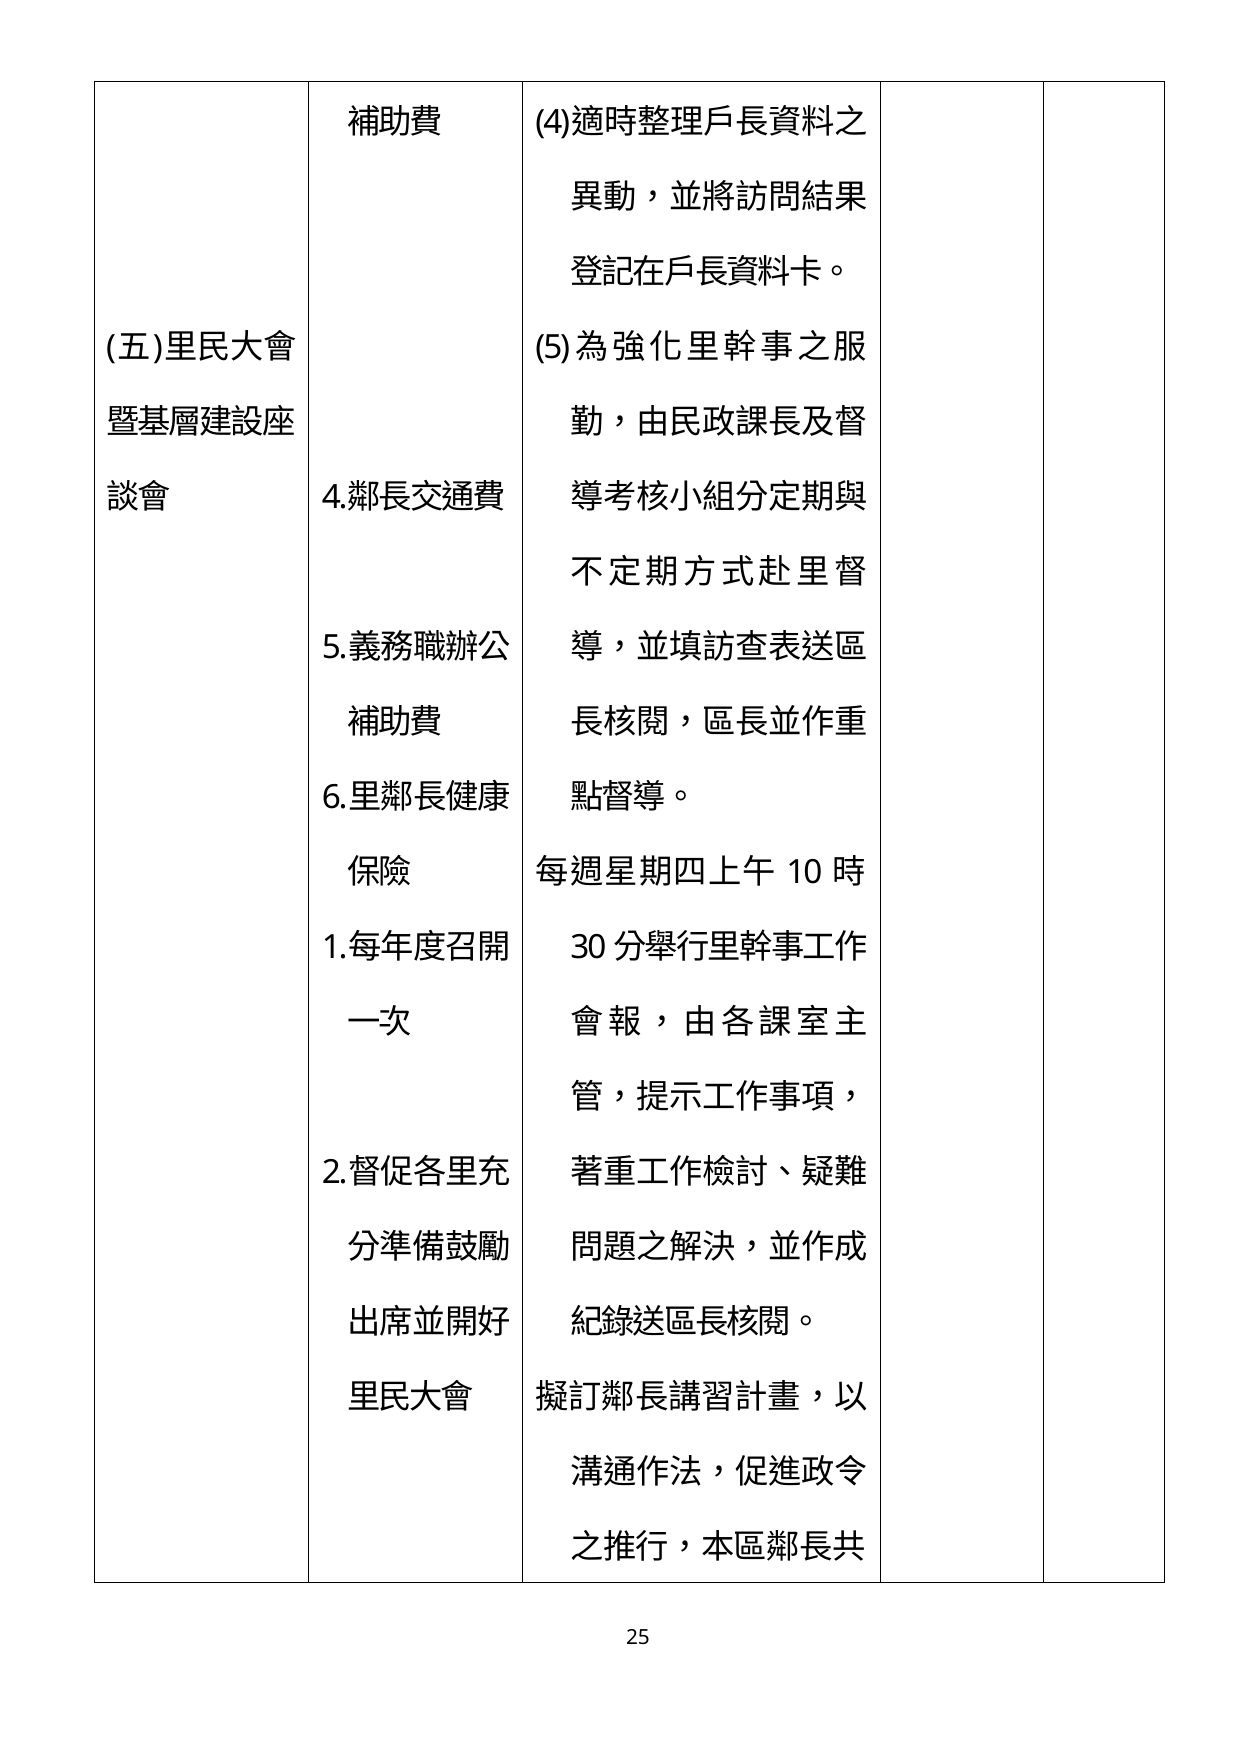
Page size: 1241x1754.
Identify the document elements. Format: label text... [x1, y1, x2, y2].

table_cell (五)里民大會暨基層建設座 談會 [95, 82, 308, 1582]
table_cell 配合政府員額精簡政策，賡續執行員額精簡目標。 依「行政院及所屬各機關推動業務委託民間辦理實施要點」及本府年度委外實施計畫規劃辦理委外。 依「本府所屬機關分層負責實施要點」規定，審酌各項公務性質及權責輕重，依劃分層次詳加檢討，分層負責權責劃分、務求細密明確。 依照法定時限辦理銓審。 職務出缺，除由現職人員升補外，均申請分發考試及格人員或依業務需要商調他機關現職人員。 現職人員陞遷依照公務人員陞遷法與施行細則辦理陞補。 (1)加強平時考核要求各課室主管對同仁工作勤惰、品德生活，列舉優劣事蹟記載於平時成績考核記錄表，以作為年終考績之依據。 (2)對平時工作積極、業績優異或品德操守良好，有具體事蹟之人員予以激勵表揚。 (1)激勵員工參加本府人發中心訓練，以加強「為民服務」新觀念，提高工作效率。 (2)鼓勵人員參加空中大 學與行專或各大學之學 士、碩士在職專班進修。 (3)聘請著名之法律、心理健康、學者或英文名師蒞所進行專題演講，以增進同仁基本法學常識及如何促進身心健康與如何強化公務人員之英語能力。 對於員工每日上下班之刷卡及公出、外勤嚴予管制，每月並不定期查勤2次以上。 凡公務人員有特殊功績、勞績或優良事蹟，依規定專案請頒功績、楷模獎章外，服務成績優良者，於退休(職)、資遣、辭職或死亡時，任職滿40年者，請頒特等服務獎章；任職滿30年者，請頒一等服務獎章；任職滿20年者，請頒二等服務獎章；任職滿10年者請頒三等服務獎章。 (1)依據公務人員退休法之規定，逐年檢討列冊實施。 (2)繼續辦理退休人員三節慰問，並邀請退休人員參加各項團體活動。 (3)確實建立退休人員名 冊、支領月退休人員名冊，以加強照護退休人員。 辦理員工待遇、其他給與各項補助。 依規定辦理各項人事資料之建置及更新。 賡續建立或更新機關與個人資料，按時填送各項表報。 加強實施員工參與及建議制度，以提升行政效率。 要求員工1年至少要有40小時終身學習之護照認證登記(按季催促)。 利用集會及文宣等各種傳遞訊息方式，加強宣導性騷擾、性別歧視防治觀念及申訴管道，並利用各項訓練講習課程中，適當規劃性別平權及性騷擾防制相關課程。 積極拔擢績優女性同仁， 並依限填報相關資料參加 推動性別主流化木棉獎及 特別獎評選。 (1)推動職員參加健 康檢查措施並予健檢補助。 (2)辦理員工心理輔導研習、員工協助方案。 依規定繼續貫徹足額進用身心障礙人員。另本所依規定需進用原住民。 依行政院規劃設計之公務人力資本衡量制度，辦理問卷調查，並統計分析，以作為人事管理之重要參考。 (1)蒐集輿論反映資料，專人慎重處理，以達行政效率。 (2)機密案件依照規定辦理，以確保文書作業安全。 切實依照「高雄市政府文書處理實施要點」及有關法令規定，辦理公文收發、繕校工作。 依照「印信條例」及有關法令規定管理與使用印信。 設置專人，依照「高雄市政府文書處理實施要點」及有關法令規定辦理，使文卷案案可稽，並加強作業效率，提昇管理與應用功能。 (1)協助各課室提出研究發展計畫以助益區政革新。 (2)依照研究單位或個人所提研究計畫呈報市府敘獎。 (1)切實執行稽催工作，掌握公文處理流程。 (2)加強實施市府訂定之 「人民陳請案件作業流程處理期限」，以提高時效。 (1)上級交辦及重要業務列入追蹤管理。 (2)有關業務之協調與連繫。 (1)研擬下年度施政計畫先期作業，函報民政局審核後報府審議。 (2)擬訂下年度施政計畫草案報府審查並轉送市議會核備。 (1)賡續本所辦理為民服務平時考核工作。 (2)繼續實施「表揚績優地方人士實施要點」鼓勵提倡熱心公益者。 (3)與人民有關業務做到單一窗口櫃台化，達到一 貫作業要求。 (4)規劃辦理以電話及通訊處理申請案件及簡化各項申請書表及其流程，以達到便民目的。 (5)舉辦為民服務工作人員講習及分組研討以提高素質。 (6)提供民眾便捷的各種意見反映管道。 (7)撰擬每年度為民服務工作績效報告。 (1)配合市府資訊中心戶役政電腦連線，持續推動辦公室自動化，並加強培訓區政資訊人員備用。 (2)反映意見均納入民意資訊系統，俾便瞭解處理情形。 (3)申請資訊設備，推動辦公室自動化。 隨時上線受理、通報、處理、回覆服務。 (1)選定易滋弊端業務項目辦理業務稽核，先期發掘業務缺失並提出改進措施。 (2)透過各種會辦案件或召開政風座談會及執行專案訪查，研提業務興革建議，提昇機關廉能形象。 (3)檢討本所「無效率不便民」之行政規章，並透過廉政會報及主管會報適時修正，以提昇行政效率及消弭貪瀆成因。 (1)主動發掘員工廉能事蹟，簽報首長公開表揚或獎勵，樹立公務員優良典範。 (2)受理公職人員財產申報，並於次年辦理實質審查作業，另受理民眾查閱申請。 (3)主動配合業務單位活動加強辦理反貪、反詐騙及消費者保護等宣導作為。 (4)彙集本所採購資訊，釐析異常案件，實施重點稽核，防制弊端發生，提升施政品質。 (1)加強公務機密維護宣導工作。 (2)實施定期與不定期機密維護檢查，發現缺失立即簽請改進。 (3)針對重要行政會議及採購底價等易滋洩密事項或有關國家安全、國家利益事項，協調策訂嚴密專案保密措施，杜絕洩密情事。 (4)辦理專案資訊機密維護檢查，配合資安演練，機先消弭資安事件，有效確保機關資訊安全。 依照本所環境特性研修訂「預防危害或破壞事件實施計畫」乙種，並結合行政力量確實執行。 實施定期與不定期預防措施安全狀況檢查，發現缺失立即簽請改善。 依據本所門禁管理安全措施確實辦理並配合保全公司，加強巡邏查察，以確保機關安全。 春安、十月慶典或專案期間召開安全維護會報，以落實安全維護功能。 依據「市府處理民眾來府陳情案件聯繫作業注意事項」規定，協調主管單位妥處民眾集體陳情案件，加強重大偶突發或危安事故之預警資料蒐報，並於事件發生1小時內，通報上級機關。 蒐集違反國家安全法第2條之1情事及有關危害國家安全及影響國家利益之資料，提供調查機關處理。 加強查察員工品德生活違常、行政缺失等情事，審慎研析案情，以發掘貪瀆不法。 對易滋弊端之業務，如採購案件，積極發掘，查處貪瀆不法案件。 依據行政院頒「獎勵保護檢舉貪污瀆職辦法」，受理各類檢舉案件，並依法審慎處理。 依高雄市地方總預算編製作業手冊及有關規定，就各業務單位工作所需，依規定範圍核實編製年度歲入、出預算。 預算完成法定程序後，參照各業務單位年度工作進度，編製預算分配表陳報市府核定後付諸實施，並切實監督執行。 （1）經費動支核簽應與預算編列用途相符;預算執行應與計畫進度相合，如有落後，促請業務單位注意檢討改進。 （2）採購計畫應依政府採購法及相關子法規定程序辦理。 （3）健全財務秩序，加強財務內控，除嚴格審核各項收支憑證外，不定期實施現金、票據與證券查核等。 （4）依據帳籍按月編製會計報告;上半年編製半年結算報告，按年編製單位決算。 （5）各項支付案件依法審核，除採購卡給付項目外，儘速隨到隨辦，儘速完成支付手續，一般以不超過五天為限。 （1）辦理各類公務統計報表之審核與管理。 （2）配合及協調辦理各項統計調查工作。 （3）兼（協）辦統計調查人員之遴選與聯繫。 本區現有里數8里，要求各里辦公處擬訂年度工作計畫報區公所審核，並注意其執行績效，適時加以考核。 每3～4個月召開1次里業務聯繫會報，除里長、里幹事、本所各課室主管參加外，並邀請區內有關機關主管人員參加，報告業務狀況、檢討改進里行政工作之推行及彙集建議案作妥切之處理。 依據「高雄市區里區域調 整暨鄰編組自治條例」之規定，隨時調整鄰之編組，以健全基層組織。 (1)資深里鄰長服務滿10 年且無不良事蹟者選拔之，其繼續服務者，每滿5年表揚1次。除里長部份轉報市政府核獎外，鄰長部分由區公所頒發獎狀及獎品。 (2)特優里鄰長就現任且 無不良事蹟者，依規定 程序及名額提經區務會 議通過後報請市政府頒 獎表揚。 (1)依據高雄市政府民政 局86年11月13日高市府民四字第6170號函修正通過「高雄市里幹事服勤要點」辦理。 (2)規定里幹事上午集中在本所辦公、下午至里辦公處簽到辦公。 (3)訪問目的為瞭解里民一般狀況，發現困難問題主動為其服務。 (4)適時整理戶長資料之異動，並將訪問結果登記在戶長資料卡。 (5)為強化里幹事之服勤，由民政課長及督導考核小組分定期與不定期方式赴里督導，並填訪查表送區長核閱，區長並作重點督導。 每週星期四上午10時30分舉行里幹事工作會報，由各課室主管，提示工作事項，著重工作檢討、疑難問題之解決，並作成紀錄送區長核閱。 擬訂鄰長講習計畫，以溝通作法，促進政令之推行，本區鄰長共39人，限於場地分批辦理鄰長講習。 (1)擬訂鄰長參訪各項建設活動計畫及參加注意事項。 (2)調查參加參訪各項建設活動人數。 (3)依照計畫分梯次執行。 里鄰長於任期內死亡者，發給1次喪葬補助暨遺族慰問金，其標準如下： (1)里長：2萬元。 (2)鄰長：1萬5仟元。 每位鄰長每人每月2,000元交通費。 每位里鄰長每人每月240元。 依據全民健康保險暨相關規定辦理。 依規定編排開會日程表，做好會前準備工作並督促如期召開。 (1)印發里民大會(基層建設座談會)通知單，提案事項公告挨戶通知公民出席參加。 (2)督促里辦公處編印開會資料。 (3)彙集並印發政令宣導資料。 (4)函請機關學校團體派員列席里民大會。 (5)區長、主任秘書與各課室主管列席各里里民大會(基層建設座談會)，並考核開會情形。 (6)督促會後紀錄簿之整理與建議案之陳報，建議案列入追蹤管制。 (7)召開工作檢討會，針對工作缺失檢討改進。 (1)督導並運用各里、鄰組織，加強基金之募集及教育宣導工作。 (2)配合治安單位，協助維護社會安全，防止犯罪。 (3)舉辦敦親睦鄰活動，加強鄰里互助。 (1)要求里幹事鼓勵並宣導轄內市民自動自發(反映)改善市容。 (2)依據「高雄市政府改善市容查(通)報實施要點」辦理，對改善市容案件儘速填寫查(通)報，逕送業務有關機關辦理，並轉報市府處理。 在轄區內如有發現廢棄車輛，要求各里幹事及時查報並函轉警察單位辦理。 (1)發動改善民俗實踐會 委員勸導民眾實踐節約。 (2)勸導市民參加集團「婚 禮」力求節約，不舖張。 利用各種集會(里民大會及寺廟基層會議)時宣導。 (1)利用里民大會，廣予宣導調解功能。 (2)及時召開調解委員會議調解糾紛。 約聘律師免費受理法律諮詢服務。 不定期清查、訪視轄區內未登記之寺廟、教會(堂)，積極輔導辦理登記。 (1)加強財務稽核。 (2)輔導健全組織。 (3)掌握動態，出席各項會議。 (4)加強溝通互動、協助解決各項疑難問題。 加強寺廟神壇查察，輔導正常宗教活動，推行端正禮俗，嚴防神棍斂財或傳播邪教等不法行為。 輔導節約祭典費用，興辦公益慈善活動，以彰顯宗教慈悲濟世、教化社會、造福人群之精神。 (1)輔導祭祀公業土地派下提出祭祀公業土地登記。 (2)核發祭祀公業派下員證明。 （1)定期召開「強迫入學委員會」，執行強迫入學條例施行細則有關規定事項，並隨時追蹤中輟通報學生，執行強迫入學規定。 (2)適時調查區內學齡兒童，確實審核戶籍資料，並依學區劃分填送入學通知單。 (3)協助通知身心障礙學童報名特教班，接受特殊教育服務，若手冊將到期，協助速至區公所更換，以保障特殊學生之權益。 (4)配合各校輔導休學或自動離校之學生，繼續完成9年國民教育。 (5)追蹤經安置特教班未入學之身心障礙學生。 (1)加強配合推行莊敬自強端正禮俗宣導。 (2)適時配合舉辦各種社教及家庭教育活動。 (3)利用各種集會適時予以精神教育，並宣導「家庭教育」及「交通安全教育」等。 (4)洽請教會、社團及寺廟 舉辦有意義的文教活動。 (5)舉辦族語演講比賽及書法、畫畫比賽。 (6)廣設終身學習場所，推動終身學習活動。 (7)加強宣導守法觀念，鼓勵社區自主精神意識，以塑造優質環境，培養居民認同感。 敦聘學者專家舉行文化講座加強民眾文化素質之提升。 (1)依據高雄市滅蟑工作計畫及進度，全面展開滅蟑工作，加強宣導及滅蟑毒餌分發各家戶。 (2)滅鼠、滅蟑週前召開籌備會將毒餌分發運送各里辦公處，由里鄰長、里幹事挨戶配達，滅鼠週內派員督導考核。 (3)毒餌分送本區轄內各住戶配合統一施放。 (1)配合環保局推動垃圾分類，資源及廚餘回收活動宣導。 (2)宣導廢油及廚餘不得傾倒排水系統，應適當收集後交環保局環保車處理。 督促輔導檢查小組加強各里住家室內外登革熱病媒蚊孳生源清除工作。 編成聯合執行小組執行工作： (1)要求住戶(商店公司行號)維護自家四週兩公尺以內環境之清潔，責成各里執行小組切實勸導取締。 (2)空地廢棄物清運後，責成地主圍籬以防傾倒廢棄物。 (3)調查髒亂死角並維護已清除之地點。 (4)協調空地業主圍籬。 (1)協助清潔隊對全區垃圾清運及水溝清疏。 (2)要求各里密切配合。 對於區內權管之公廁，每週督導檢查。 利用各種集會及辦理文化講座宣導： (1)餐飲業者應裝設油煙污染防制設備，維護鄰近住家環境衛生。 (2)配合中元普渡紙錢集 中焚燒活動，減少空氣污染。 (3)於各種集會及辦理文 化講座時加強宣導；使用滿三年以上之機車，每年應於行照發照月份前一月至次月共三個月間，實施排氣定期檢驗乙次，逾期未定檢，將處新台幣2000元罰款，並禁止換發行照。 本所招標辦理之住家屋後溝清濬消毒等各項工作所產生之廢棄物，依法委託公民營廢棄物清除處理機構清除處理，或向清潔隊申請代運，並管制該廢棄物之流向。 （1）協助醫療衛生單位推行醫療保健及公共衛生工作。 （2）鼓勵市民按時接受各項疫苗接種。 （3）利用行政系統、里民大會協助推行食品安全等各項衛生教育工作。 （1）每月定期召開登革熱區級防疫指揮中心會議，建立跨單位合作機制。 （2）宣導各里成立里滅蚊志工隊。 （3）規劃辦理里鄰長登革熱研習會及社區民眾登革熱衛教宣導。 （4）請各轄區里幹事查報轄區內破損空屋函報各權管單位。 （5）病媒蚊調查布氏指數三級以上里段，於3-7日內動員清除孳生源工作（落實三級大掃除、四級大掃蕩）。 （6）根本處理轄區內積水地下室、破損空屋、髒亂空地、廢輪胎廠、回收場、陽性水溝、大型隱藏性孳生源。 （1）於流感大流行時，執行轄區臨時集中收治隔離場所防治措施。 （2）利用各種集會宣導流感防治措施。 （3）辦理流感種子教師與防疫志工之組隊培訓。 （4）協助宣導市民接種流感疫苗。 （1）配合公所活動或鄰里長集會，宣導結核病防治及七分篩檢表。 （2）協助經濟弱勢者X光巡檢活動。 （1）提供預防感染愛滋病的方法等衛教資訊。 （2）鼓勵市民利用轄區衛生所資源，接受愛滋病毒篩檢。 協助推動社區健康營造。 （1）協助發掘及通報社區有長期照顧需求個案。 （2）結合社區資源宣導長期照顧服務。 （1）強化轄區內里長、里幹事推動「老人免費裝假牙」人員在職教育訓練，內容包括假牙申請方式、補助年齡及對象、假牙補助類別及補助經費。 （2）結合社區資源宣導「老人免費裝假牙」之老人社會福利政策。 （1）配合衛生單位針對所轄里長、里幹事辦理自殺防治守門人訓練，落實守門人功能，訓練成果累計達轄區里數80%以上。 （2）利用行政系統、里民大會協助推動安心專線：「0800788995」。 落實社區內自殺高風險個案的發掘、關懷、轉介及通報。 協助宣導24小時不打烊免付費戒毒成功專線「0800-770-885 請請你、幫幫我」。 (1)依據內政部國防部函頒「民防團隊編訓服勤實施規定」辦理。 (2)本區民防團、分團經常檢討。 依上級規定辦理。 遵照上級所頒演習計畫及 規定辦理。 設立「空襲災害收容救濟站及分站」。 調查戰時可動員人力、物力，隨時掌握動員及徵購徵用。 (1)依據市府年度動員分類執行計畫策訂本區動員執行計畫。 (2)辦理動員之協調、訓練與演習工作。 (1)依轄區特性舉行防火 防災(防颱、防震)宣導 。 (2)印製相關防火宣導資 料、標語實施里鄰宣導。 (3)利用里民大會及鄰長 會議宣導居家防火、用電安全等防災宣導。 (4)輔導市民自行購置維 護滅火器等消防器材及裝設照明及監視錄影設備。 （1)依據「高雄市地區災 害防救計畫」及災害防救法相關規定辦理。 (2)配合「市級災害應變中 心」之成立，於內部成立「緊急應變小組」，執行「災害應變中心」交 付之各項災害防救任務。 (3)執行災情查報任務，並 將災情彙整定時回報「災害應變中心」。 (4)整合災害防救相關業 務，並由專人辦理。 （1）古蹟提報。歷史建築 提報。 （2）協助維護文化資產。 依據軍方需求，收集最新各種資料及實地調查正確獲得資料，提供軍方需求資料。 依兵役法修正施行前補充兵及國民兵管理運用辦法：國民兵依其原有身分列管、辦理國民兵身分證明書申請、換（補）發及異動，除、禁役等作業。國民兵以鄰、里完成編組，戰時及非常事變時，依令接受勤務編組及召集服勤。 依替代役備役役男管理作 業規定辦理：辦理退（停）役編組、異動、轉免、回、除禁役等作業。每年辦理役籍資料清查作業，以防脫、漏管理。平、戰時及非常事變時，接受勤務編組及召集服勤。 (1)每年1至4月前辦理兵籍調查。 (2)建立役男電腦資料檔並列印及齡名冊。 (3)執行申報登記及註記存檔。 兵籍調查完畢後，凡徵兵及齡男子未在學無緩徵原因，填發徵兵檢查通知書個別通知役男依指定日期、地點前往接受徵兵檢查，在學之大專役男，待其畢業前3個月辦理徵兵檢查；並配合兵役局徵兵檢查實施計劃彈性處理。 經徵兵檢查，判定常備役體位者(或替代役體位者)列入參加軍種兵科及徵集順序抽籤，並編造抽籤名冊及徵兵處理籤號名冊。 依照市府配賦梯次名額造送應徵名冊，填發徵集令，整理兵籍資料造送交接名冊派員護送引導入營。 (1)依據役男申請服替代役辦法規定：役男經徵兵檢查為常備役體位者，並符合專長、一般資格或特殊條件及限制條件者，得申請之。 (2)由役男或其代理人於內政部公告申請期間，檢具有關證明文件，向戶籍所在地區公所提出。 (3)經受理後，依規定陳報市府兵役處或內政部役政署核處。 (4)申請人數在核定員額內時，逕予核定；逾核定員額時，以抽籤決定之。 (5)配合年度役男徵兵檢查同時辦理。 (1)經徵兵檢查判定為常備役體位考選預(士)官甄試合格錄取者兵籍資料整理登記並依據國防部需要，由其製發入營通知書，寄達錄取考生，通知自行報到入營。 (2)整建兵籍資料及繕造 交接名冊送達施訓單位。 依兵役法規定，凡判定免役體位者核發免役證明，判刑5年或實際執行合計滿3年以上核定禁役，高中以上學校在校學生或犯有期徒刑以上之罪在追訴中或執行中者核定緩徵。 (1)凡合於是項辦法各款 規定者，填具審核表，檢附戶籍謄本有關證件。 (2)調查審核。 (3)造送補充兵處理名冊。 (4)經核准者，徵集為補充兵役。 (1)依役男出境處理辦法規定：役男申請出境符合規定，經由市府(區公所)或內政部入出國及移民署核准出境並按照申請核定期限屆滿回國接受應服兵役。 (2)歸化我國國籍者及回國僑民(生)役男兵調、體檢、抽籤、徵集、異動管理。 (3)大陸來台役男身調、體檢、徵集及異動管理。 (1)依兵役法第18條第4款「家庭發生重大變故，須負擔家庭生計主要責任」及常備兵補充兵服役規則第15條之認定標準辦理。 (2)符合條件者，向區公所提出申請，經市府複查後，逕報所隸總司令部審核，並核定退伍生效日期。 (1)依替代役役男提前退役辦法第2條規定情形辦理。 (2)符合條件者，向區公所提出申請，經市府複審並陳報內政部核定。 (1)平時掌握異動管理。 (2)兵籍資料整理齊全。 (3)事故處理必須辦理迅速配合徵集處理正確要求。 (4)依照本市戶役政業務資訊化，推動有關業務事項。 現役軍人家屬異動連繫及維護權益並管理。 (1)役男入營後15日內，調查家屬家況並初審不能維持生活扶助等級。 (2)繕造一次安家費及三節生活扶助金名冊，委託郵局匯款至家屬帳戶。 (1)年分三節，均於節前派員按戶實施複查，並辦理等級異動或註銷。訪問中發現家屬特殊災害貧困，並呈報發給急難慰問金。 (2)家屬生育喪葬補助，隨時受理24小時送現到家。 (1)現役軍人因公陣傷亡之慰問及喪葬補助，並辦理異動管理。 (2)遺族登冊整理及異動，維護權益。 護送徵召兵員入營，防止 中途意外事故，確保安全。 深入里鄰訪問徵屬，解答有關兵役法令。 (1)協助徵屬應辦兵役事項。 (2)里民電告或獲悉徵屬患急性疾病，家無照顧者，協助送醫治療。 (1)繕造義務役還鄉資料及報到名冊。 (2)配合輔導會安置傷殘及退役軍人與傷殘重建工作。 依照本市戶役政業務資訊化，推動有關業務事項。 (1)後備軍人遷(出)入於接獲通報15日內移資或催資列管並注意時效管制，對異動案件未結案件，主動追查以免造成延緩結案，務使異動事故減少至最低限度。 (2)自87年10月起後備軍人異動管理以電腦資訊管理，本市及台北市、台灣省各縣市均已為電腦化資訊管理，處理迅速，簡化減輕作業。 (1)異動列除管統計務求數字正確無誤。退伍報到注意資料校正、戶籍遷入報到著重並加強後備軍人家庭狀況調查，以期人資一致，以利召集業務。 (2)離營應報到之後備軍人已逾規定時期仍未報到者，其管制、查詢、催辦，依管理規則辦理。 (1)依照年度清查計畫，查對梯次退伍人數及在營在鄉各項事故，編造名冊，分階段處理。 (2)注意行方不明失蹤後備軍人之追查處理，消除重管、誤管、脫管等事故。配合戶籍冊資料兵役戶政合併清查補蓋役別章戳，核對兵籍資料錯誤更正登記造冊，分報市府兵役處及後備司令部。 (3)造報清查結果統計。 (1)由本市後備司令部，辦理點召、教召等訓練資料校正及事故處理。 (2)點召教召等不到人員 之清查追查未到點召或教召等人員之查尋處理。 依規定公告，並加強宣導，定於每年4月1日至4月30日止申請。 隨時受理申請。 隨時受理後備軍人就業職訓登記，並協助後備軍人查詢列印各項就業資料。 (1)加強後備軍人異動管理、兵籍與戶籍資料查對確實相符。 (2)配合動員需要，平常嚴密掌握後備軍人管額、有籍、有人不可漏管錯誤為原則。 (3)依照本市戶役政業務資訊化，推動有關業務事項。 依據高雄市選舉委員會訓儲相關規定辦理。 (1)配合辦理原住民微型經濟活動貸款、專門人才獎勵、購屋補助、整修建住宅補助及綜合發展基金貸款、國宅配售、法律服務、協助解決生活上所遭遇之困境，使其獲得實質之照顧。 (2)積極鼓勵原住民青年參加職業訓練，習得一技之長，提升生活水準。 (3)宣導原住民登記族別，提升族別註記率。 (1)定期督導里幹事辦理家戶訪問工作及主管不定時訪視里長工作，加強民意反映、落實為民服務。 (2)強化為民服務工作，即時解決或解答民眾問題並迅速辦理民眾申請案件。 (3)追蹤解決里民大會決議案。 (4)一切以爭取民眾對政府的向心力為依歸。 召開集會時，將兒童及少年保護、家庭暴力及性侵害防治宣導列入會議內容。並於平時瞭解轄內高風險家庭之現況，以做預防性之通報防範。 (1)依據戶政事務所列印 65歲以上老人名冊，辦理重陽敬老禮金之發放。 (2)結合機關學校、各里辦 公處或社會機構、團體、運用社會資源，辦理敬老聯歡會或園遊會活動。 (3)配合市政府辦理百歲人瑞訪視慰問活動。 (4)配合市政府辦理老人金婚、鑽石婚、白金婚典禮活動，鼓勵區內符合資格老人夫婦參加。 受理年滿65歲以上老人及持有身心障礙手冊市民辦理乘車、船、捷運優惠記名卡(敬老卡、博愛卡及陪伴卡)。 辦理設籍本市老人參加全 民健保自付額補助及核退（每年7月和11月）事宜。 (1)結合福利機構或社會公益團體辦理65歲以上老人營養餐食服務。 (2)申請市政府補助及運用社會資源辦理設籍高雄市65歲以上中低收入獨居或行動不便老人送餐到家或定點用餐服務。 (1)結合社區資源宣導長期照顧服務。 (2)協助通報轄區失能老 人至長期照顧管理中心。 (1)委託民間機構、團體經營管理維護老人活動中心、老人亭。 (2)活化老人活動場所，辦理各項老人文康、休閒、進修、講座服務等活動。 (3)加強受託管理老人活動中心團體電話問安、訪視關懷獨居老人服務。 (4)充實老人活動場所康樂器材及安全設施。 配合市政府及社團辦理表揚模範老人及敬老楷模活動。 由區公所受理申請轉社會局審核撥款。 凡列冊有案低收入戶，子女12歲以下送各托兒所，由市政府補助收托費用。 凡年滿65歲以上列冊低收入戶之孤苦無依老人及年滿15歲以下孤兒，報請仁愛之家收容頤養，或送請育幼院扶養。 辦理身心障礙者鑑定表申請、手冊發放及通知後續鑑定等相關工作，俾身心障礙者享有身心障礙者相關法規所規定之福利。 凡身心障礙者受過技藝訓練，有一技之長欲創業而無資金者，可向勞工局申請辦理貸款，經核定，最高額每名可貸50萬元正。 身心障礙者遷出入異動登記、核發、補發、換發身心障礙手冊。 低收入戶戶內高中以上學生辦理乘車、船優惠卡(仁愛卡)。 對符合單親家庭子女生活補助者，核發證明書。 (1)受理特殊境遇家庭子女生活補助及緊急生活扶助之申請審核。 (2)受理特殊境遇家庭緊急生活扶助及特殊境遇家庭身分證明之申請審核。 (3)受理設籍前外籍配偶遭逢特殊境遇之家庭扶助之申請審核。 依據國民年金法辦理被保險人所得未達一定標準者，資格審查核定等事項。 受理相關補助事宜。 (1)第一類低收入戶，每口每月11,890元。 (2)第二類低收入戶每戶每月5,900元。 (3)第三類低收入戶每年 三節(春節、端午節、中秋節)每節每戶2,000元。 (4)一、二、三、四低收入戶春節慰問金單口者2000元，有眷者3000元。 (5)第二、三、四類低收入戶高中以上學生每月發給就學生活補助5,900元。 (6)未滿15歲子女或15歲以上未滿18歲仍就讀國民中學，每月發給子女生活補助2,600元。 (1)設籍本市有社會救助法第二十一條各款所定情形之一者，依本市急難救助辦法辦理救助。 (2)設籍本市並受僱於外縣（市）之雇主，缺乏車資前往就職，或外縣（市）居民流落本市，缺乏車資返鄉者，依本市急難救助辦法辦理救助。 依馬上關懷急難救助實施計劃辦理： (1)負擔家庭主要生計責任者死亡、失蹤或罹患重病、失業或因其他原因無法工作，致家庭生活陷入困境。 (2)其他因遭逢變故，致家庭生活陷於困境。 未滿18歲，子女二口以上者，每人每月補助新臺幣2,000元；單口者每月補助新臺幣2,300元。 受理低收入戶申請，經調查、核定後，依核定類別列冊照顧。 低收入戶遷出入死亡異動通報連繫。 列冊有案之低收入戶、中低收入戶老人及身心障礙者依據申請由區公所核發證明。 中低收入戶老人遷出入死亡異動通報聯繫。 設籍本市年滿65歲以上市民，其家庭總收入、存款及不動產價值符合一定金額規定者，每月底發給中低收入老人生活津貼。 設籍本市滿6個月以上經濟弱勢，參加全民健保，自就醫日起3個月內自行負擔醫療費用超過5萬元且未獲其他單位醫療補助或保險給付者，陳報社會局核定補助。 各界人民慈善團體捐贈物品之配合辦理並通知轉發。 協助市府及有關單位配合辦理。 受理申請後，經調查、核定後列冊補助。 低收入戶65歲以上老人因罹患慢性疾病，癱瘓長期臥病在床且親友無法照顧者，陳報社會局協助其安置養護機構。 列冊低收入戶市民，會知健保局辦理投保，可免醫療部份負擔。 設籍並實際居住本市之經濟弱勢市民，經醫生診斷需專人看護而無家屬或家屬無法提供看護者，陳報社會局核定補助。 受理申請，經調查、核定後，列冊補助，生活補助至18歲，教育補助以未滿25歲就讀大學為限。 設籍本市領有身心障礙手冊其家庭總收入、存款及不動產價值符合一定金額規定者，每月發給生活補助費。 區公所受理，並登錄系統後，送中央查調資料，經社會局核定補助，由區公所函復民眾核定結果。 受理災情查報及災害救助申請，並依災害救助相關規定發放救助金。 (1)防汛期間針對災害潛勢區加強民生物資安全儲備機制，並強化充實災民收容避難所設施設備與安全維護管理機制。 (2)適時進駐災害應變中心，掌握即時災情，並辦理災害期間災民收容安置作業與暢通救災物資調動管理。 各里辦公處於國家各種慶典紀念節日，鼓勵民眾及各公司行號、學校、機關、工廠及各住戶懸掛國旗或張燈結彩。 (1)各里辦公處及各機關、 學校、社團推荐好人好事、模範父親、多元形象媽媽、優秀青年、孝親家庭、模範老人、敬老楷模。 (2)各種模範代表，經區級 初審後報請市級評審表揚。 (1)由戶政事務所提供65歲以上老人名冊交本所彙整辦理發放禮金作業後，發放名冊送社會局核銷。 (2)採郵局轉帳方式或由各里幹事負責轉贈各老人禮金，以表示敬老慰問。 (1)戶政事務所提供本區65歲以上老人造冊統計交本所彙整，以便辦理敬老重陽活動。 (2)配合高雄市政府舉辦老人金婚、鑽石婚、白金婚等婚頌典禮活動，並為具有資格老人夫婦報名參加。 (3)配合長青中心辦理長青運動會。 (1)適時舉辦區內運動會 ，並選拔優秀運動員參加全市及「全國性」比賽等。 (2)配合區體育會適時舉 辦各項運動競賽。 (3)配合社區需要、提倡慢 跑、慢速壘球、桌球等運動。 (1)輔導社區興建（設置）活動中心。 (2)社會環境衛生及垃圾 之改善與處理。 (3)社區道路、水溝之維修。 (4)停車設施之整理與添設。 (5)社區綠化與美化。 輔導社區生產建設基金之運用與管理，並定期(每年1次)查核存款情形。 社會福利之推動。 社區托兒所之設置。 其他。 加強改善社會風氣重要措施及國民禮儀範例之倡導與推行。 鄉土文化、民俗技藝之維護與發揚。 社區交通秩序之建立。 社區公約之制訂。 社區守望相助之推動。 (6)社區全民運動之提倡。 (7)其他。 (1)輔導合乎社區發展條件之地區成立社區發展協會。 (2)輔導社區定期召開會員大會暨理監事會議。 (3)加強推行社區福利服務。 協助推動社區健康營造，增進民眾健康。 協助發掘及通報社區有長期照顧需求個案至本市長期照顧管理中心。 (1)積極鼓勵婦女參與社區公共事務，培育社區婦女領導人才。 (2)積極鼓勵婦女參與社區活動，並營造本區特色。 (3)協助推動本市婦女政策、性別平等及婦女保護、落實性別主流化之推動等工作。 (4)協助推動高雄市婦女權益促進委員會社會參與小組之決議事項。 (5)協助其他有關婦女社會參與之事項。 (1)結合各相關局處、轄區派出所、清潔隊等單位及全體里幹事，組成清除取締小組，實施佔用物、廢棄物清除及野狗、遊民處置等工作。 (2)配合養護大隊推動社區予以美綠化及維護環境整潔工作。 (3)加強管理各活動中心 ，以符合社區居民利益。 設置社區關懷站，提供區內老人福利服務。 (1)財產增減、移動登帳報告登記。 (2)財產增減月報、半年報、報廢表之編擬年統計表並定期(不定期)盤點清查。 (3)「市有財產管理系統」線上作業。 (1)財產撥入接收捐送及購置之處理。 (2)財產之購置及營造請購單證簽辦與核定。 (3)財產之採購依據政府採購法規定辦理。 (4)採購驗收完畢後，採購單位將財產增加單、發票及有關文件，送會計單位查核確認後為財產產籍之登記。 (1)房地產等不動產權登記。 (2)辦理一般產權責任簽證。 (3)房地產租借事項。 (4)一般財產租借事項。 (5)租借爭執處理。 (1)財產損毀及遺失之調查理賠事項。 (2)財產保護及修繕事項。 (3)消防設備及飲水設備安全檢測。 (4)財產稅費及防護保險之處理。 (1)財產之報損、報毀或撥出之核定。 (2)辦理財產變賣標售事項。 (3)財產各項報表編報。 (1)車輛購置、贈與、移撥及報廢。 (2)車輛登記檢驗領照納稅事宜。 (3)車輛之保險事項。 (4)車輛之調派。 (5)油料與材料、工具報銷。 (6)車輛耗油量月報表之編造。 (7)車輛肇事之處理。 (1)車輛檢修報告及經費報銷。 (2)未合保養及修理事項之處理。 （1）依工友管理規定。 （2）依高雄市政府事務勞力替代措施推動方案及相關規定辦理。 (1)單位及人員清潔檢查工作。 (2)辦公處所佈置及調整建議。 (3)配合清除髒亂有關推行衛生清潔檢查工作。 (4)辦公廳內外環境之美化。 (5)辦公廳搬遷、計劃、進度、合約簽訂。 (1)宿舍居住人調離之處理。 (2)宿舍災害之處理。 (3)宿舍增修建之申請與報銷。 (4)宿舍申請登記、保證書簽訂。 基層建設各項工程會檢工作。 (1)編製年度物品購置概算。 (2)成躉採購之物品核定。 (3)辦理有關事務物品之採購。 (4)事務機械器具之保管養護。 (5)運動器材之保管養護。 (1)物品驗收後之處理。 (2)非消耗性物品之借用登帳。 (1)報廢物品之處理。 (2)物品收支月報。 (3)物品收支登帳。 (1)依據政府採購法規定辦理工程招標公告。 (2)開標結果之簽報。 (3)簽訂合約。 (1)財產變賣擬議。 (2)變更結果之簽報。 每半年填報半年報表，每年填寫年報表送財政局備查。 現金(支票)出納保管，經常與各課室密切維繫協調，依法執行，收支隨時登記，數字力求正確無誤確實。 (1)配合辦理度量衡授權事項。 (2)配合本市度量衡檢定所辦理轄區內度量衡器檢查事項。 (1)配合財稅相關單位辦理各項稅務宣導。 (2)財產稅（房屋稅、地價稅）補單事宜。 (1)受理攤販申請販營業許可證，經初核書面資料、種類、數量後，轉報經發局市場管理處覈實核發許可證。 (2)配合各區轄內分駐所、派出所整頓攤販，以維市容觀瞻。 (1)依據里民大會建議案及其他各項集會之建議案件會同里長、里幹事實地勘估、預估工程費，擬定工程先後順序。 (2)配合編配之工程費，擬定工程計畫及進度表，呈報市府核定後，依照計畫執行。 (3)參照民政局提供之工程標準圖辦理規劃設計工作，自行審核或視實際需要送請工務局審核。 (4)依據本市各區公所執行小型工程作業要點辦理招標、訂約、監工、驗收等工作。 (5)辦理情形成果，依式呈報上級核備。 依據新制定高雄市市區道路管理自治條例執行6公尺以下道路路面之改善及養護。 (1)擬定工程進度表，呈報上級核備。 (2)遵照規定程序辦理。 於每年六月配合經發局辦理轄內工廠營運調查及工廠執照之校正，以便掌握工廠營運實況及其家數。 依據各里所提之建議案件實地勘查，專案報請養護工程處編列預算辦理。 各街、路、弄、巷路燈損壞於接獲報告時，隨時連絡養護工程處維修人員前往修護。 依據各里提報轄內各路、街之行道樹、鄰里公園人行道紅磚等損壞時，連絡養護工程處前往維修。 (1)凡供民眾休息之公園之綠地，視其需要隨時建請養護工程處加以綠化，以美化市容觀瞻。 (2)鼓勵民眾，利用屋頂或空地多種植花木，以美化環境。 (3)協助養工處辦理市民種植所需花木之申請。 (1)依據商品標示法辦 理。 (2)宣導及輔導廠商商品正確標示。 (3)定期實施商品標示抽查。 1.中小排水管理、新建、修建及計畫提報 2.道路側溝新建、修建及計畫提報 3.高雄市政府委託事項 辦理高屏溪水質水量保護區水源保育與回饋計畫事項 受理區民申請，檢證移交耕地所屬公所勘查，符合後由本所核發證明書。 依據「稻米生產及稻田轉作後續計畫」受理申請，經查定後造冊呈報市府。 依高雄市珍貴樹木保護自治條例規定，對由本市市民或機關團體備齊樹木基本資料及相關文件提出申請案經初審後送主管機關審核。 對於珍貴樹木之所有人或占有人提出之申請，轉請市府工務局或經發局提供養護技術援助。 依據「全民造林運動實施 計畫」受理申請，經檢測審查後造冊呈報市府原住民事務委員會核發獎勵金。 依據「超限利用地處理計 畫」受理申請，經檢測 審查後造冊呈報市府原住民事務委員會核發獎勵金依據「森林保育計畫」受理申請，經檢測審查後造冊呈報市府原住民事務委員會核發獎勵金。 依據行政院原住民族委員 會「莫拉克颱風災區原住民保留地山林守護計畫」執行例行項目，協助本區原住民保留地調查、公有地造林、超限利用地及非法使用調查等維護工作。 依據水土保持局列管清冊 ，查報林業用地超限利用地案件，並經查報後提送相關資料呈市府辦理。 依原住民保留地開發管理 辦法第7條及第8條，由本所核定造冊送地政事務所審查登記。 依原住民保留地開發管理 辦法第17條由本所審查後陳報市政府核定。 輔導原住民取得民國77年2月1日以前使用其祖先遺留且繼續使用迄今之公有地，將符合申請條件造冊呈報市政府。 受理非原住民換約或續租、繼承及贈與案件，由本所審查後陳報市政府核定。 依原住民保留地開發管理 辦法第24條受理，經本區 土地權利審查委員會審查 通過後，層報行政院原住 民族委員會核定。 (1)各景點僱工維護及綠美化撫育勞動。 (2)荖濃溪魚類資源臨時人員查報及生態保育業務。 (3)觀光活動宣傳行銷等相關業務。 (4)輔導民宿合法登記。 (5)辦理民宿行銷與管理研習。 (1)辦理原住民手工藝研習。 (2)印製重建原住民手工藝成果等資料。 充實辦公廳設備，維護公共安全及營造優質洽公環境品質。 汰換及增購資訊硬、軟體設備，提升本所網路品質及資通安全。 (1)依據行政院原住民族委員會補助原住民族地區基本設施維持費作業要點辦理。 (2)依據本市各區公所執行小型工程作業要點辦理招標、訂約、監工、驗收等工作。 (3)辦理情形成果，依式函報上級核備。 [523, 82, 880, 1582]
table_cell [881, 82, 1043, 1582]
table_cell 1.合理管制組織編制有效運用人力，並推動第3階段員額精簡措施 2.行政業務委外 3.貫徹分層負責 4.依限辦理銓審 5.貫徹考試用人 6.推行人事公開 7.健全考核整飭工作紀律 8.加強員工訓練進修提高工作人員素質，增進服務品質。 9.加強出勤管理 10.依照「行政院與所屬中央及地方各機關(構)學校請頒獎章作業注意事項」規定，請頒公務人員功績、楷模、服務獎章，以激勵士氣。 11.依規定辦理退休、撫卹、資遣，並加強退休人員照護。 12.加強辦理員工待遇 13.辦理人事行政資訊系統作業 14.加強人事行政資訊管理 15.推動參與及建議制度 16.落實公務人員終身學習政策 17.性騷擾及性別歧視防治 18.拔擢績優女性促進女性參與決策 19.加強關懷員工身心健康措施。 20.貫徹足額進用身心障礙人員及原住民政策 21.擴大推動及強化運用公務人力資本衡量制度 1.加強處理機要、機密文件業務，達到迅速、確實效果。 2.加強文書管理 3.印信典守 4.加強檔案管理 1.擬定研究發展計畫，提高工作效率。 2.公文查詢、稽催、杜絕公文積壓或延誤。 3.管制業務，確實執行。 4.強化施政計畫作業，落實施政績效。 5.加強行政革新方案，做好為民服務工作，促進區政革新績效。 6.持續推動辦公室自動化作業 7.24小時服務專線「1999．高雄萬事通」 1.政風預防工作 2.貪瀆發掘 3.加強公務機密維護 4.預防危害或破壞事件 5.查處檢舉事項 單位預算之 籌編 2.預算分配 預算執行，發揮 會計管理功能 辦理各項統計業務，發揮統計支援決策功能 核定各里辦 公處工作計畫 2.召開里業務會報及里長座談會 3.規劃調整里鄰行政區域 4.資深里鄰長獎勵及特優里鄰長表揚 1.加強里幹事服勤 2.舉行里幹事工作會報 1.辦理鄰長講習 2.辦理鄰長參訪各項建設活動 3.里鄰長喪葬補助費 4.鄰長交通費 5.義務職辦公補助費 6.里鄰長健康保險 1.每年度召開一次 2.督促各里充分準備鼓勵出席並開好里民大會 發揚倫理道德，培養互助互愛美德，防止犯罪，以建立安祥和諧社會。 1.維護市容整潔促進美化環境以增進市民生活品質 2.查報有牌廢棄車輛 1.婚喪喜慶節約 2.端正禮俗宣導 1.排除糾紛，疏減訟源，增進社會和諧。 2.法律服務 1.辦理寺廟、教會(堂)登記之申請。 2.加強寺廟、教會(堂)管理與輔導 3.建立神壇資料 4.輔導寺廟、教會(堂)興辦公益慈善活動。 祭祀公業之清查 配合推行義務教育、普及國民教育。 1.舉辦各項藝文活動端正社會風氣，提升市民生活品質。 2.舉辦文化講座 1.辦理家鼠、蟑螂防除毒餌成效。 2.加強協助推動垃圾分類 3.加強輔檢住戶清除登革熱病媒蚊孳生源工作 4.推行消除髒亂 5.協助清潔隊加強清理水溝及垃圾，並配合市容查報工作。 6.加強公廁維護管理 7.環境衛生宣導 8.管制廢棄物流向 1.配合辦理防疫保健、食品安全及全民衛教宣導 2.登革熱防治暨宣導 3.有效預防流感感染 4.結核病防治宣導 5.愛滋病防治宣導 6.社區健康營造 7.社區長期照顧服務 8.老人免費裝假牙服務 9.辦理「自殺防治守門人訓練」 10.高風險通報 11.戒毒成功專線宣導 1.加強民防團 隊員編組管理 2.民防團隊常年訓練 3.執行上級交 辦之民防演習 4.空襲災民收容救濟 5.人力、物力調查及徵購洽借。 充實年度各項動員整備工作，以強化全民國防理念。 1.防災宣導 2.辦理災害防救措施 加強區內文化資產保存及維護 1.兵要調查 2.國民兵役籍管理 替代役備役役男役籍管理 1.役男兵籍調查 2.役男徵兵檢查 3.役男抽籤 4.役男徵集 5.役男服替代役申請 6.預(士)官徵訓 7.免役禁役緩徵 8.常備役體位因家庭因素及替代役體位服補充兵役 9.役男出境 10.常備兵家庭發生變故，申請提前退伍。 11.替代役役男提前退役 12.其他 1.軍人及其家屬 2.家屬生活扶助 3.列報家屬各項補助 4.留守業務 5.兵員徵召輸送 6.兵役宣傳 7.便民服務 8.協助並照顧義務役軍人還鄉返家 9.其他 1.後備軍人異動管理 2.後備軍人退伍歸鄉報到 3.後備軍人資料清查 4.後備軍人各種召集 5.後備軍人緩召 6.後備軍人轉免役體檢 7.後備軍人就 業輔導及職訓 8.其他 辦理投開票所工作人員訓儲講習 改善原住民生活，輔導原住民就業。 1.促進民眾與政府觀念一致以利市政建設推展 2.落實里、社區兒童及少年保護、家庭暴力及性侵害等高風險家庭之查報與防治宣導 1.辦理重陽節敬老系列活動 2.辦理老人及 身心障礙者乘車、船、捷運優惠記名卡。 3.辦理老人全民健保自付額減免 4.辦理老人營養餐食服務 5.加強推展老人社區化照顧服務 6.經營管理維護老人活動場所 7.辦理模範老人及敬老楷模表揚 8.辦理中低收入老人特別照顧津貼 9.辦理低收入戶子女免費收托 10.受理孤苦無依老人及孤兒申請安養 11.確保身心障礙者福利 12.辦理身心障礙者創業貸款 13.身心障礙者異動管理 14.辦理低收入戶子女乘車、船優惠記名卡。 15.核發單親家庭子女生活補助證明書 16.辦理特殊境遇家庭扶助 17.辦理國民年金事宜 18.原住民購屋及整修住宅補助 19.原住民綜合發展基金業務 1.低收入戶家庭生活補助及春節慰問金之發放 2.民眾急難救助 3.「馬上關懷」急難救助 4.中低收入戶子女生活補助 5.低收入戶核定及照顧 6.低收入戶異動管理 7.低收入戶證明書、中低收入戶老人及身心障礙者證明書核發。 8.中低收入戶 老人異動管理 9.中低收入老人生活津貼發放 10.經濟弱勢市民醫療補助 11.各界慈善樂捐款物之協辦 12.身心障礙者聯誼活動之協辦 13. 中低收入戶子女生活補助 14.低收入戶老人公費養護 15.低收入戶健康保險 16.經濟弱勢市民重傷病住院看護費補助 17.單親家庭子女生活教育補助 18.辦理身心障礙者生活補助費發放 19.父母未就業家庭育兒津貼 1.災民救助 2.災害防救災整備工作 1.各種慶典活動協助推動 2.辦理好人好事代表模範父母親及各種代表之選拔 3.重陽節致贈 壽星禮金之活動 4.敬老活動工作之推行 配合推展全民運動，增進市民身心健康。 1.推展社區公共設施建設 2.推展社區生產福利建設 3.推展社區精神倫理建設 4.加強推行本區社區發展工作 6.社區健康營造 7.社區長期照顧服務 推動區內婦女權益、增進性別平等、促進婦女參與社區公共事務。 推動本區綠美 化公共休閒空 間 加強老人福利服務。 1.財產登記 2.財產增置 3.財產經營 4.財產養護 5.財產減損 6.車輛管理使用 7.車輛保養及修理 8.職工管理 9.辦公廳舍管理 10.宿舍管理 11.區內各項建設 12.物品採購 13.驗收保管 14.登記與報廢 15.工程招標 16.財產變賣之辦理 依照財產管理辦法規定辦理。 依照規定辦理，以達到隨收隨解之目標。 推行公制度量衡制度 協辦稅務事宜 協助整頓攤販 1.賡續執行基層建設小型工程 2.6公尺以下巷、弄、路面、暨成道路及排水溝維護工作之查報及協調。 3.管制基層建設小型工程發包工作，使工作按進度進行。 辦理工廠營運調查及校正 1.有關街、路、巷、弄建議裝設路燈案件轉報。 2.路燈之維修轉報 3.行道樹、鄰里公園人行道紅磚。 區內公園及綠地建議綠化之案件轉報 保障消費者權益，建立良好商業規範 水利行政之處理及水利事業之興辦 回饋金業務 1.開具確無農舍證明 2.輔導稻田轉作休耕. 1.負責珍貴樹木提報 2.宗教團體及轄區內其他珍貴樹木之保護事項 1.全民造林計畫 2.超限利用處理計畫 3.原住民保留地集水區 保護林帶禁伐補償計畫 4.山林守護計畫負責協助市政府會同勘查超限利用地 1.原住民保留地土地設定 2.原住民保 留地土地所 有權移轉 3.補辦增劃 編原住民保留地計畫 4.非原住民申請相關事項 1.公、民營企業或非原住民申請承租開發礦業、土石、觀光遊憩及農產品集貨場倉儲設施之興建等承租 2.綜合觀光業務推行及景點維護輔導本區民宿業務 3.輔導觀光產業 1.廳舍修繕維護 2.充實本所資訊設備 1.天然災害搶修。 2.部落聚會所之興（修）建、養護及充實內部設備。 3.部落聯外道路、橋樑(含吊橋)及簡易自來水設施之維修養護。 4.部落巷道、排水溝、路燈、水電與其他攸關民生小型工程之興設及改善。 [309, 82, 522, 1582]
table_cell [1044, 82, 1164, 1582]
